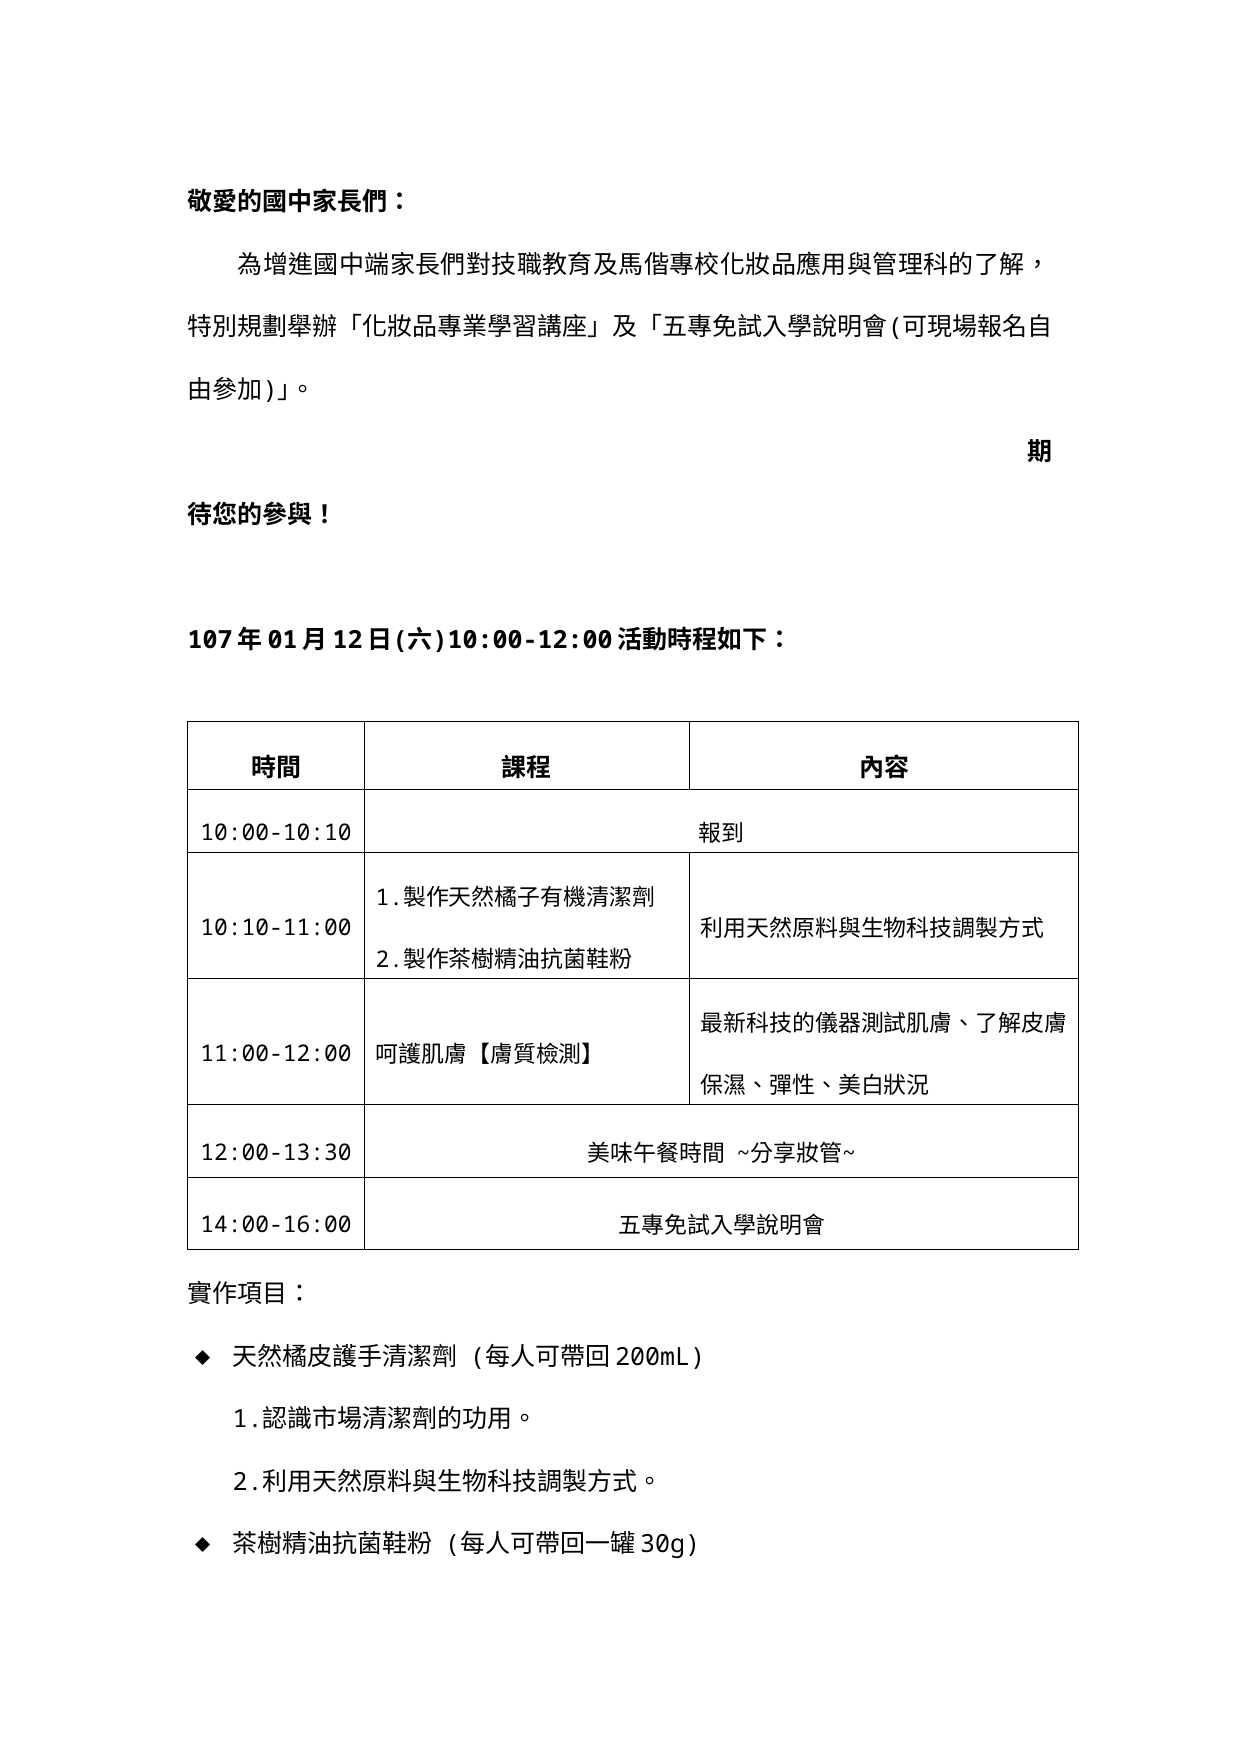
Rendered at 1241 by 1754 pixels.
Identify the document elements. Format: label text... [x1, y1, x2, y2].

table_header 時間 [188, 722, 364, 789]
table_cell 呵護肌膚【膚質檢測】 [365, 979, 689, 1104]
table_cell 利用天然原料與生物科技調製方式 [690, 853, 1078, 978]
table_cell 11:00-12:00 [188, 979, 364, 1104]
text 2.利用天然原料與生物科技調製方式。 [187, 1438, 1053, 1500]
table_cell 10:00-10:10 [188, 790, 364, 852]
table_cell 12:00-13:30 [188, 1105, 364, 1177]
table_cell 14:00-16:00 [188, 1178, 364, 1249]
table_cell 10:10-11:00 [188, 853, 364, 978]
text 1.認識市場清潔劑的功用。 [187, 1375, 1053, 1438]
text 實作項目： [187, 1250, 1053, 1313]
table_cell 報到 [365, 790, 1078, 852]
text 期待您的參與！ [187, 408, 1053, 533]
text 敬愛的國中家長們： [187, 158, 1053, 221]
table_header 課程 [365, 722, 689, 789]
table_cell 1.製作天然橘子有機清潔劑 2.製作茶樹精油抗菌鞋粉 [365, 853, 689, 978]
table_cell 美味午餐時間 ~分享妝管~ [365, 1105, 1078, 1177]
text ◆ 天然橘皮護手清潔劑 (每人可帶回200mL) [187, 1313, 1053, 1375]
text 107年01月12日(六)10:00-12:00活動時程如下： [187, 596, 1053, 658]
table_header 內容 [690, 722, 1078, 789]
text 為增進國中端家長們對技職教育及馬偕專校化妝品應用與管理科的了解，特別規劃舉辦「化妝品專業學習講座｣ 及「五專免試入學說明會(可現場報名自由參加)｣。 [187, 221, 1053, 408]
text ◆ 茶樹精油抗菌鞋粉 (每人可帶回一罐30g) [187, 1500, 1053, 1563]
table_cell 五專免試入學說明會 [365, 1178, 1078, 1249]
table_cell 最新科技的儀器測試肌膚、了解皮膚保濕、彈性、美白狀況 [690, 979, 1078, 1104]
